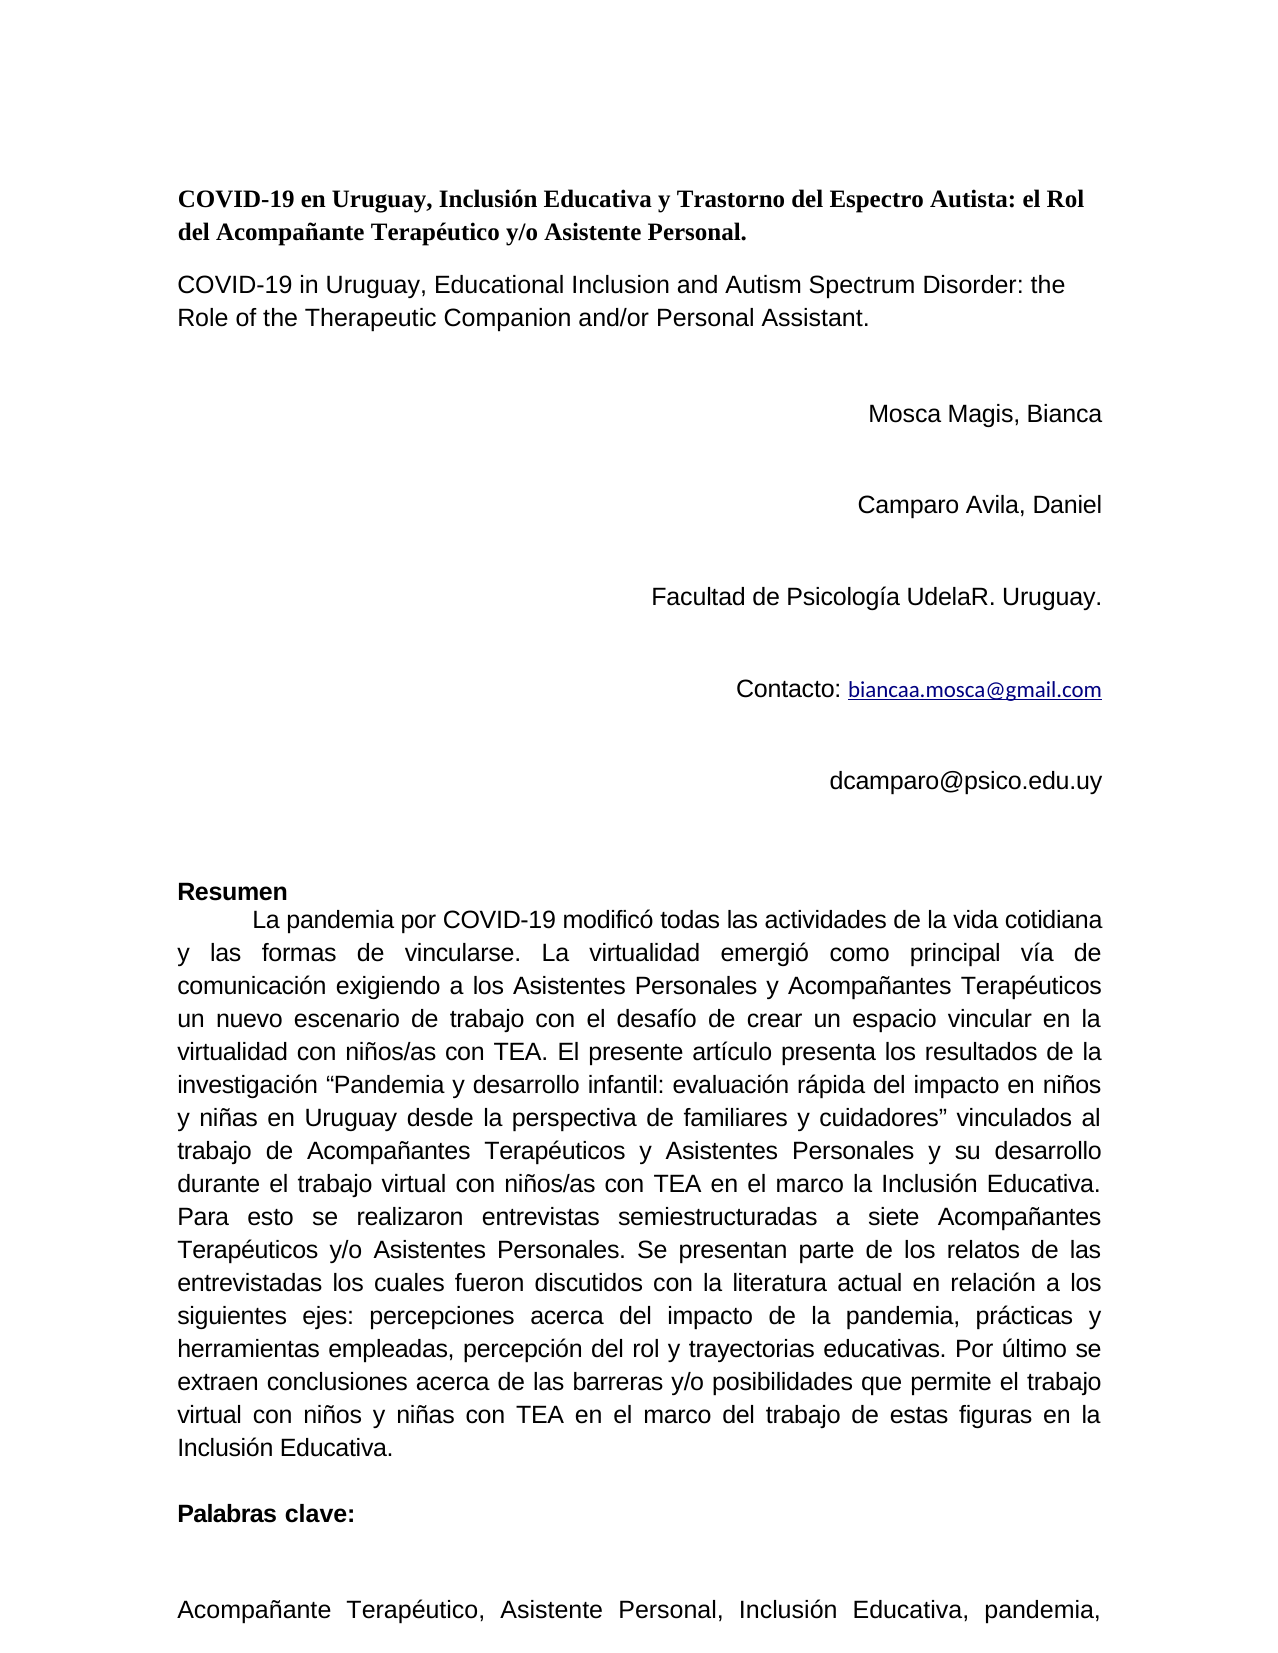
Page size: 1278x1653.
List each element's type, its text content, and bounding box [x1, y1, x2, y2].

text dcamparo@psico.edu.uy [177, 766, 1102, 794]
text Palabras clave: [177, 1498, 1102, 1527]
text Contacto: biancaa.mosca@gmail.com [177, 674, 1102, 703]
text La pandemia por COVID-19 modificó todas las actividades de la vida cotidiana y las formas de vincularse. La virtualidad emergió como principal vía de comunicación exigiendo a los Asistentes Personales y Acompañantes Terapéuticos un nuevo escenario de trabajo con el desafío de crear un espacio vincular en la virtualidad con niños/as con TEA. El presente artículo presenta los resultados de la investigación “Pandemia y desarrollo infantil: evaluación rápida del impacto en niños y niñas en Uruguay desde la perspectiva de familiares y cuidadores” vinculados al trabajo de Acompañantes Terapéuticos y Asistentes Personales y su desarrollo durante el trabajo virtual con niños/as con TEA en el marco la Inclusión Educativa. Para esto se realizaron entrevistas semiestructuradas a siete Acompañantes Terapéuticos y/o Asistentes Personales. Se presentan parte de los relatos de las entrevistadas los cuales fueron discutidos con la literatura actual en relación a los siguientes ejes: percepciones acerca del impacto de la pandemia, prácticas y herramientas empleadas, percepción del rol y trayectorias educativas. Por último se extraen conclusiones acerca de las barreras y/o posibilidades que permite el trabajo virtual con niños y niñas con TEA en el marco del trabajo de estas figuras en la Inclusión Educativa. [177, 905, 1102, 1462]
text Acompañante Terapéutico, Asistente Personal, Inclusión Educativa, pandemia, [177, 1594, 1102, 1623]
text Camparo Avila, Daniel [691, 490, 1102, 519]
text Mosca Magis, Bianca [691, 399, 1102, 427]
text COVID-19 in Uruguay, Educational Inclusion and Autism Spectrum Disorder: the Role of the Therapeutic Companion and/or Personal Assistant. [177, 270, 1102, 331]
text Facultad de Psicología UdelaR. Uruguay. [644, 582, 1102, 611]
text COVID-19 en Uruguay, Inclusión Educativa y Trastorno del Espectro Autista: el Rol del Acompañante Terapéutico y/o Asistente Personal. [178, 184, 1102, 246]
text Resumen [177, 882, 1102, 905]
